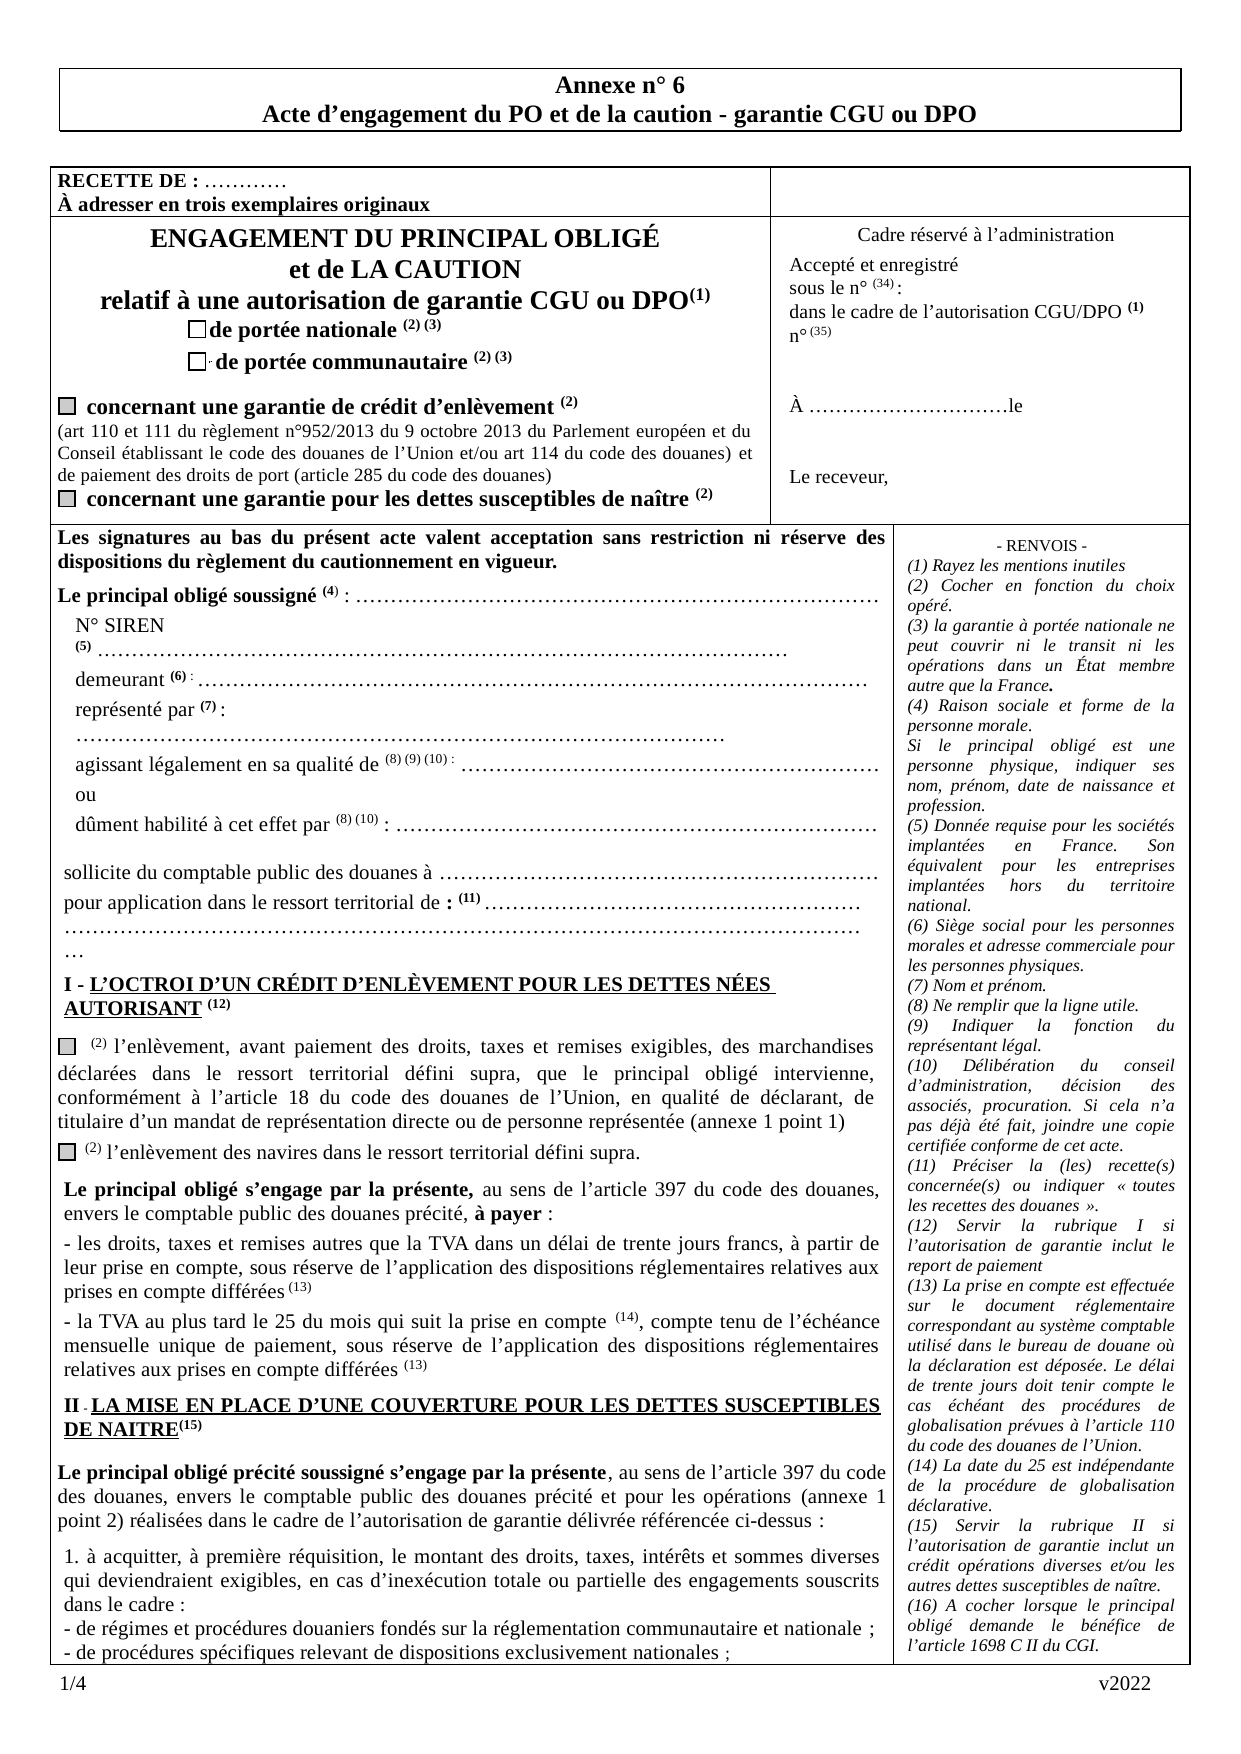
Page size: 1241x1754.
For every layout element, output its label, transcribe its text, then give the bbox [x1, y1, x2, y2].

table_cell Cadre réservé à l’administration Accepté et enregistré sous le n° (34) : dans le cadre de l’autorisation CGU/DPO (1) n° (35) À …………………………le Le receveur, [771, 217, 1189, 524]
table_cell Les signatures au bas du présent acte valent acceptation sans restriction ni réserve des dispositions du règlement du cautionnement en vigueur. Le principal obligé soussigné (4) : ………………………………………………………………… N° SIREN (5) ……………………………………………………………………………………… demeurant (6) : …………………………………………………………………………………… représenté par (7) : ………………………………………………………………………………… agissant légalement en sa qualité de (8) (9) (10) : …………………………………………………… ou dûment habilité à cet effet par (8) (10) : …………………………………………………………… sollicite du comptable public des douanes à ……………………………………………………… pour application dans le ressort territorial de : (11) ……………………………………………………………………………………………………………………………………………………… I - L’OCTROI D’UN CRÉDIT D’ENLÈVEMENT POUR LES DETTES NÉES AUTORISANT (12) (2) l’enlèvement, avant paiement des droits, taxes et remises exigibles, des marchandises déclarées dans le ressort territorial défini supra, que le principal obligé intervienne, conformément à l’article 18 du code des douanes de l’Union, en qualité de déclarant, de titulaire d’un mandat de représentation directe ou de personne représentée (annexe 1 point 1) (2) l’enlèvement des navires dans le ressort territorial défini supra. Le principal obligé s’engage par la présente, au sens de l’article 397 du code des douanes, envers le comptable public des douanes précité, à payer : - les droits, taxes et remises autres que la TVA dans un délai de trente jours francs, à partir de leur prise en compte, sous réserve de l’application des dispositions réglementaires relatives aux prises en compte différées (13) - la TVA au plus tard le 25 du mois qui suit la prise en compte (14), compte tenu de l’échéance mensuelle unique de paiement, sous réserve de l’application des dispositions réglementaires relatives aux prises en compte différées (13) II - LA MISE EN PLACE D’UNE COUVERTURE POUR LES DETTES SUSCEPTIBLES DE NAITRE(15) Le principal obligé précité soussigné s’engage par la présente, au sens de l’article 397 du code des douanes, envers le comptable public des douanes précité et pour les opérations (annexe 1 point 2) réalisées dans le cadre de l’autorisation de garantie délivrée référencée ci-dessus : 1. à acquitter, à première réquisition, le montant des droits, taxes, intérêts et sommes diverses qui deviendraient exigibles, en cas d’inexécution totale ou partielle des engagements souscrits dans le cadre : - de régimes et procédures douaniers fondés sur la réglementation communautaire et nationale ; - de procédures spécifiques relevant de dispositions exclusivement nationales ; [51, 525, 893, 1664]
table_cell ENGAGEMENT DU PRINCIPAL OBLIGÉ et de LA CAUTION relatif à une autorisation de garantie CGU ou DPO(1) de portée nationale (2) (3)  de portée communautaire (2) (3) concernant une garantie de crédit d’enlèvement (2) (art 110 et 111 du règlement n°952/2013 du 9 octobre 2013 du Parlement européen et du Conseil établissant le code des douanes de l’Union et/ou art 114 du code des douanes) et de paiement des droits de port (article 285 du code des douanes) concernant une garantie pour les dettes susceptibles de naître (2) [51, 217, 770, 524]
table_header [771, 168, 1189, 216]
subtitle Annexe n° 6 Acte d’engagement du PO et de la caution - garantie CGU ou DPO [60, 69, 1180, 130]
table_cell - RENVOIS - (1) Rayez les mentions inutiles (2) Cocher en fonction du choix opéré. (3) la garantie à portée nationale ne peut couvrir ni le transit ni les opérations dans un État membre autre que la France. (4) Raison sociale et forme de la personne morale. Si le principal obligé est une personne physique, indiquer ses nom, prénom, date de naissance et profession. (5) Donnée requise pour les sociétés implantées en France. Son équivalent pour les entreprises implantées hors du territoire national. (6) Siège social pour les personnes morales et adresse commerciale pour les personnes physiques. (7) Nom et prénom. (8) Ne remplir que la ligne utile. (9) Indiquer la fonction du représentant légal. (10) Délibération du conseil d’administration, décision des associés, procuration. Si cela n’a pas déjà été fait, joindre une copie certifiée conforme de cet acte. (11) Préciser la (les) recette(s) concernée(s) ou indiquer « toutes les recettes des douanes ». (12) Servir la rubrique I si l’autorisation de garantie inclut le report de paiement (13) La prise en compte est effectuée sur le document réglementaire correspondant au système comptable utilisé dans le bureau de douane où la déclaration est déposée. Le délai de trente jours doit tenir compte le cas échéant des procédures de globalisation prévues à l’article 110 du code des douanes de l’Union. (14) La date du 25 est indépendante de la procédure de globalisation déclarative. (15) Servir la rubrique II si l’autorisation de garantie inclut un crédit opérations diverses et/ou les autres dettes susceptibles de naître. (16) A cocher lorsque le principal obligé demande le bénéfice de l’article 1698 C II du CGI. [894, 525, 1189, 1664]
table_header RECETTE DE : ………… À adresser en trois exemplaires originaux [51, 168, 770, 216]
